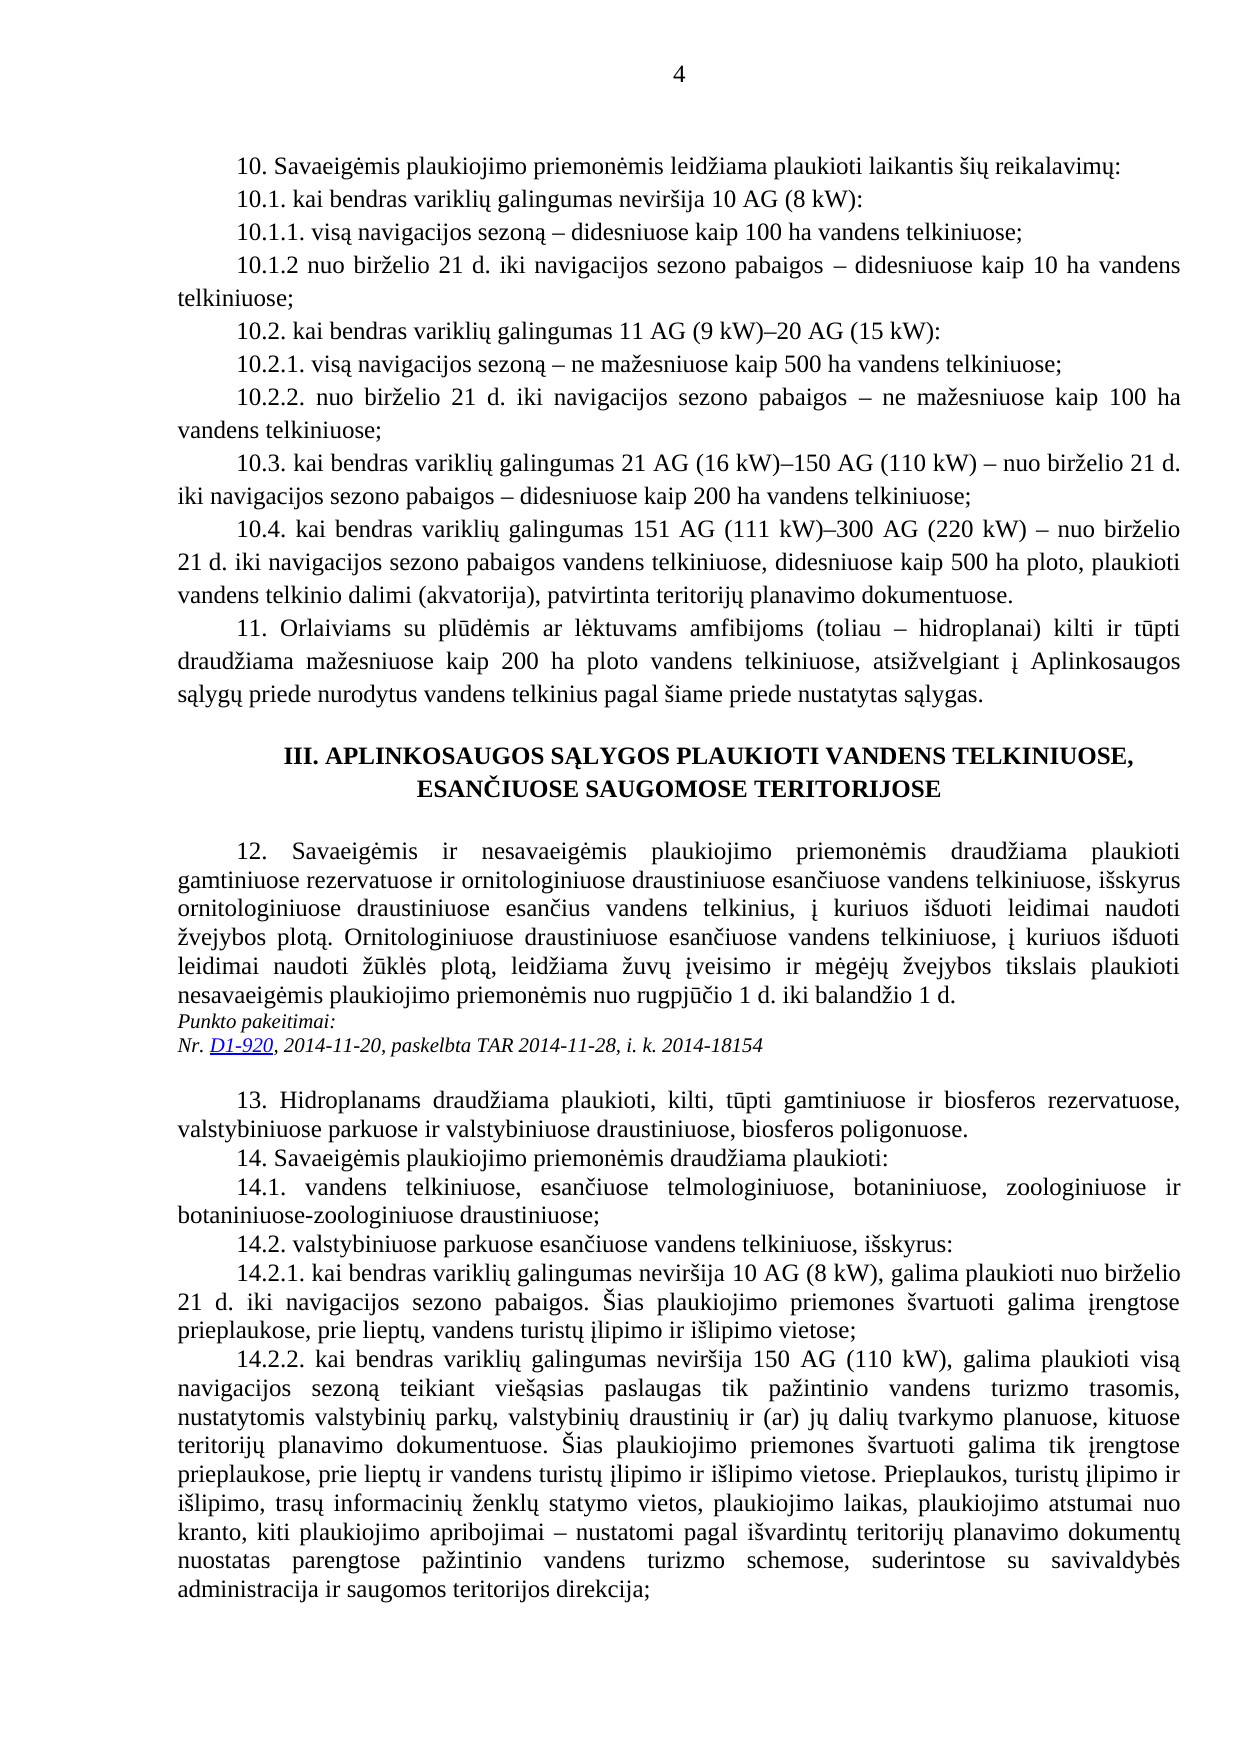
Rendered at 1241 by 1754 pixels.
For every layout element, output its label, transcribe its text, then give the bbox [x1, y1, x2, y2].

text 10.2.1. visą navigacijos sezoną – ne mažesniuose kaip 500 ha vandens telkiniuose; [177, 349, 1181, 378]
text 10.4. kai bendras variklių galingumas 151 AG (111 kW)–300 AG (220 kW) – nuo birželio 21 d. iki navigacijos sezono pabaigos vandens telkiniuose, didesniuose kaip 500 ha ploto, plaukioti vandens telkinio dalimi (akvatorija), patvirtinta teritorijų planavimo dokumentuose. [177, 514, 1181, 609]
text 10.1.1. visą navigacijos sezoną – didesniuose kaip 100 ha vandens telkiniuose; [177, 217, 1181, 246]
text 10.1. kai bendras variklių galingumas neviršija 10 AG (8 kW): [177, 184, 1181, 213]
text 14. Savaeigėmis plaukiojimo priemonėmis draudžiama plaukioti: [177, 1143, 1181, 1172]
text 13. Hidroplanams draudžiama plaukioti, kilti, tūpti gamtiniuose ir biosferos rezervatuose, valstybiniuose parkuose ir valstybiniuose draustiniuose, biosferos poligonuose. [177, 1085, 1181, 1143]
text 12. Savaeigėmis ir nesavaeigėmis plaukiojimo priemonėmis draudžiama plaukioti gamtiniuose rezervatuose ir ornitologiniuose draustiniuose esančiuose vandens telkiniuose, išskyrus ornitologiniuose draustiniuose esančius vandens telkinius, į kuriuos išduoti leidimai naudoti žvejybos plotą. Ornitologiniuose draustiniuose esančiuose vandens telkiniuose, į kuriuos išduoti leidimai naudoti žūklės plotą, leidžiama žuvų įveisimo ir mėgėjų žvejybos tikslais plaukioti nesavaeigėmis plaukiojimo priemonėmis nuo rugpjūčio 1 d. iki balandžio 1 d. [177, 836, 1181, 1008]
text 14.2. valstybiniuose parkuose esančiuose vandens telkiniuose, išskyrus: [177, 1229, 1181, 1258]
text 10.1.2 nuo birželio 21 d. iki navigacijos sezono pabaigos – didesniuose kaip 10 ha vandens telkiniuose; [177, 250, 1181, 312]
text 10.3. kai bendras variklių galingumas 21 AG (16 kW)–150 AG (110 kW) – nuo birželio 21 d. iki navigacijos sezono pabaigos – didesniuose kaip 200 ha vandens telkiniuose; [177, 448, 1181, 510]
text 10.2. kai bendras variklių galingumas 11 AG (9 kW)–20 AG (15 kW): [177, 316, 1181, 345]
text 10. Savaeigėmis plaukiojimo priemonėmis leidžiama plaukioti laikantis šių reikalavimų: [177, 151, 1181, 180]
text 10.2.2. nuo birželio 21 d. iki navigacijos sezono pabaigos – ne mažesniuose kaip 100 ha vandens telkiniuose; [177, 382, 1181, 444]
text Nr. D1-920, 2014-11-20, paskelbta TAR 2014-11-28, i. k. 2014-18154 [177, 1033, 1181, 1057]
text 14.2.1. kai bendras variklių galingumas neviršija 10 AG (8 kW), galima plaukioti nuo birželio 21 d. iki navigacijos sezono pabaigos. Šias plaukiojimo priemones švartuoti galima įrengtose prieplaukose, prie lieptų, vandens turistų įlipimo ir išlipimo vietose; [177, 1258, 1181, 1344]
text 11. Orlaiviams su plūdėmis ar lėktuvams amfibijoms (toliau – hidroplanai) kilti ir tūpti draudžiama mažesniuose kaip 200 ha ploto vandens telkiniuose, atsižvelgiant į Aplinkosaugos sąlygų priede nurodytus vandens telkinius pagal šiame priede nustatytas sąlygas. [177, 613, 1181, 708]
text 14.2.2. kai bendras variklių galingumas neviršija 150 AG (110 kW), galima plaukioti visą navigacijos sezoną teikiant viešąsias paslaugas tik pažintinio vandens turizmo trasomis, nustatytomis valstybinių parkų, valstybinių draustinių ir (ar) jų dalių tvarkymo planuose, kituose teritorijų planavimo dokumentuose. Šias plaukiojimo priemones švartuoti galima tik įrengtose prieplaukose, prie lieptų ir vandens turistų įlipimo ir išlipimo vietose. Prieplaukos, turistų įlipimo ir išlipimo, trasų informacinių ženklų statymo vietos, plaukiojimo laikas, plaukiojimo atstumai nuo kranto, kiti plaukiojimo apribojimai – nustatomi pagal išvardintų teritorijų planavimo dokumentų nuostatas parengtose pažintinio vandens turizmo schemose, suderintose su savivaldybės administracija ir saugomos teritorijos direkcija; [177, 1344, 1181, 1603]
text 14.1. vandens telkiniuose, esančiuose telmologiniuose, botaniniuose, zoologiniuose ir botaniniuose-zoologiniuose draustiniuose; [177, 1172, 1181, 1229]
text Punkto pakeitimai: [177, 1008, 1181, 1033]
text III. APLINKOSAUGOS SĄLYGOS plaukioti vandens telkiniuose, esančiuose saugomose teritorijose [177, 741, 1181, 803]
